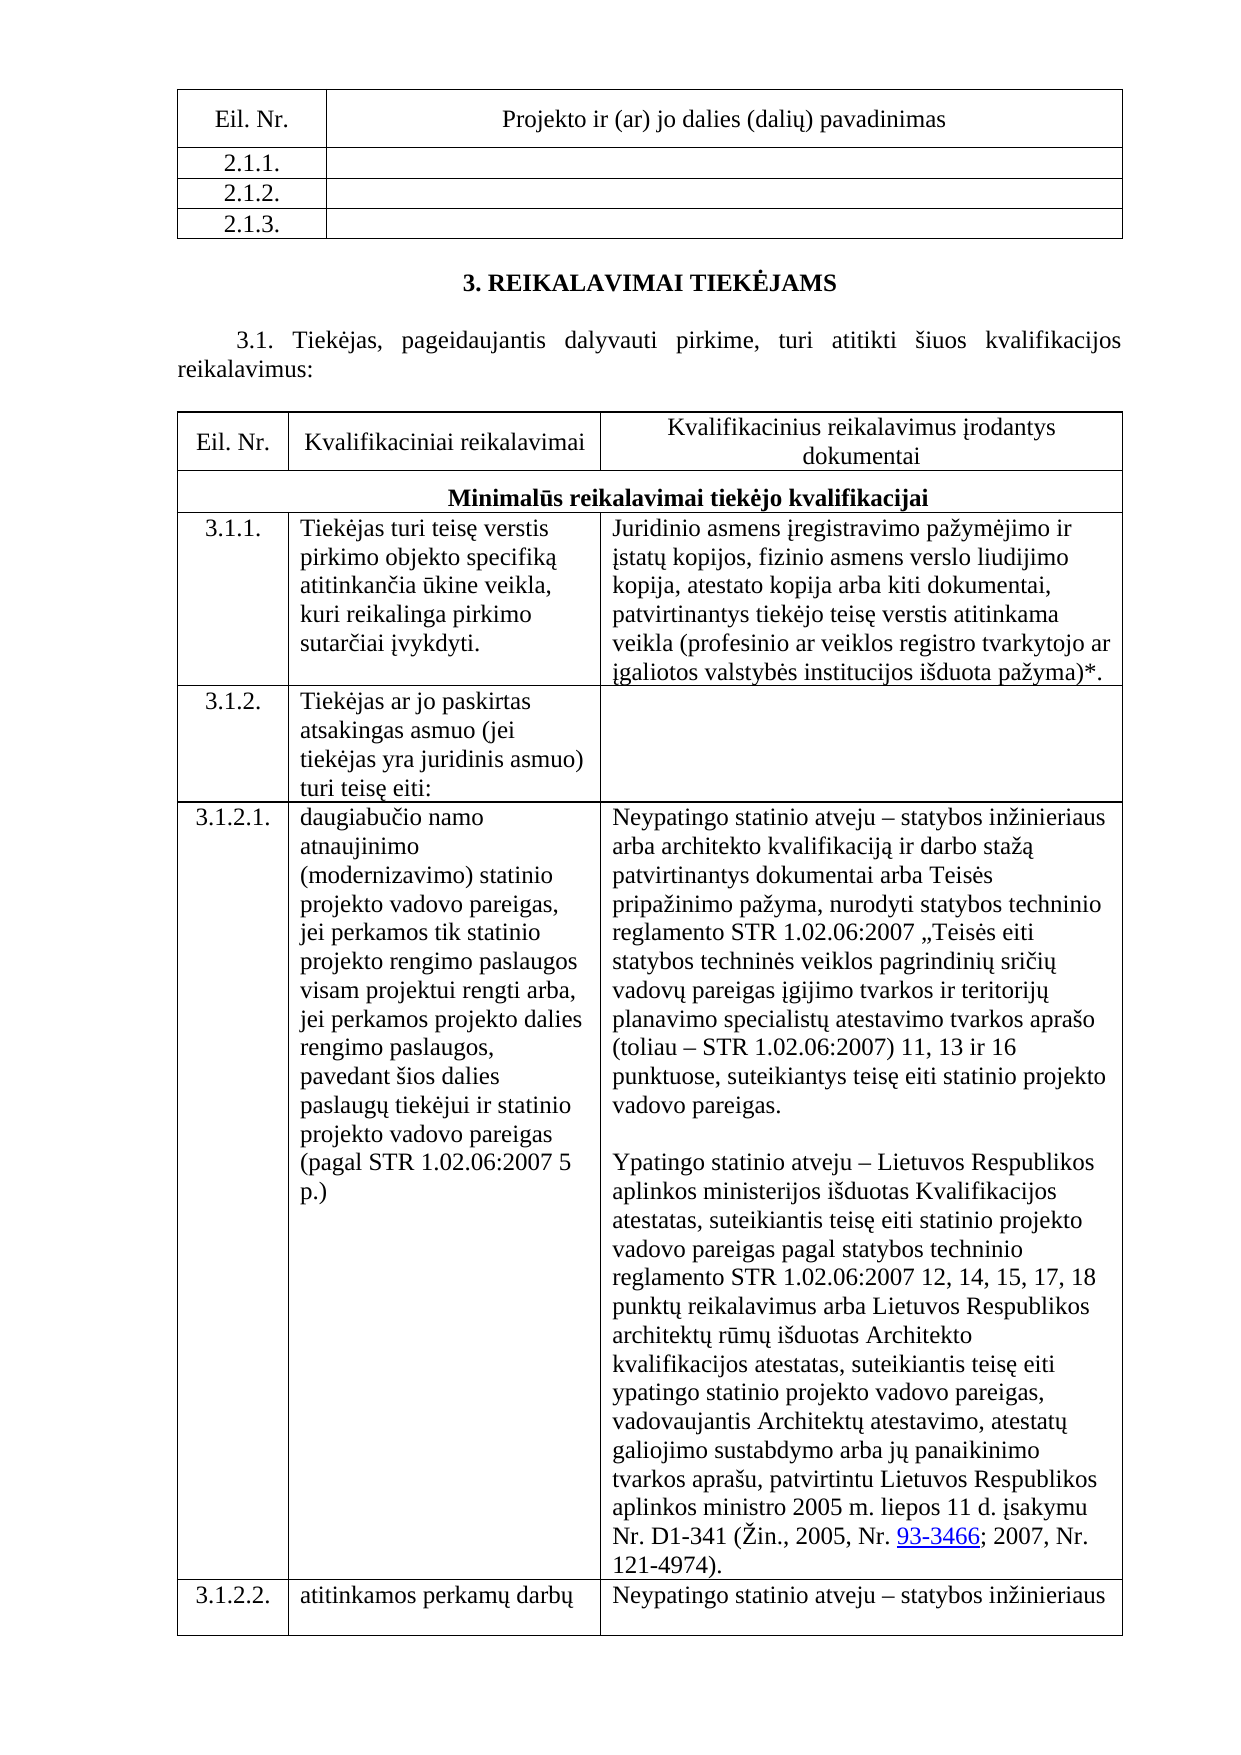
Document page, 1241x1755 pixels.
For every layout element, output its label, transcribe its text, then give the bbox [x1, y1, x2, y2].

table_cell 2.1.1. [178, 148, 326, 177]
table_cell Juridinio asmens įregistravimo pažymėjimo ir įstatų kopijos, fizinio asmens verslo liudijimo kopija, atestato kopija arba kiti dokumentai, patvirtinantys tiekėjo teisę verstis atitinkama veikla (profesinio ar veiklos registro tvarkytojo ar įgaliotos valstybės institucijos išduota pažyma)*. [601, 513, 1122, 685]
table_cell Neypatingo statinio atveju – statybos inžinieriaus arba architekto kvalifikaciją ir darbo stažą patvirtinantys dokumentai arba Teisės pripažinimo pažyma, nurodyti statybos techninio reglamento STR 1.02.06:2007 „Teisės eiti statybos techninės veiklos pagrindinių sričių vadovų pareigas įgijimo tvarkos ir teritorijų planavimo specialistų atestavimo tvarkos aprašo (toliau – STR 1.02.06:2007) 11, 13 ir 16 punktuose, suteikiantys teisę eiti statinio projekto vadovo pareigas. Ypatingo statinio atveju – Lietuvos Respublikos aplinkos ministerijos išduotas Kvalifikacijos atestatas, suteikiantis teisę eiti statinio projekto vadovo pareigas pagal statybos techninio reglamento STR 1.02.06:2007 12, 14, 15, 17, 18 punktų reikalavimus arba Lietuvos Respublikos architektų rūmų išduotas Architekto kvalifikacijos atestatas, suteikiantis teisę eiti ypatingo statinio projekto vadovo pareigas, vadovaujantis Architektų atestavimo, atestatų galiojimo sustabdymo arba jų panaikinimo tvarkos aprašu, patvirtintu Lietuvos Respublikos aplinkos ministro 2005 m. liepos 11 d. įsakymu Nr. D1-341 (Žin., 2005, Nr. 93-3466; 2007, Nr. 121-4974). [601, 803, 1122, 1579]
table_header Eil. Nr. [178, 90, 326, 147]
table_header Kvalifikaciniai reikalavimai [289, 413, 600, 470]
table_cell [327, 209, 1122, 238]
table_cell 3.1.2. [178, 686, 288, 801]
table_cell Neypatingo statinio atveju – statybos inžinieriaus [601, 1580, 1122, 1635]
text 3. REIKALAVIMAI TIEKĖJAMS [177, 268, 1122, 296]
text 3.1. Tiekėjas, pageidaujantis dalyvauti pirkime, turi atitikti šiuos kvalifikacijos reikalavimus: [177, 325, 1122, 383]
table_cell Tiekėjas turi teisę verstis pirkimo objekto specifiką atitinkančia ūkine veikla, kuri reikalinga pirkimo sutarčiai įvykdyti. [289, 513, 600, 685]
table_cell 3.1.2.1. [178, 803, 288, 1579]
table_header Projekto ir (ar) jo dalies (dalių) pavadinimas [327, 90, 1122, 147]
table_header Eil. Nr. [178, 413, 288, 470]
table_cell 3.1.2.2. [178, 1580, 288, 1635]
table_cell 3.1.1. [178, 513, 288, 685]
table_cell atitinkamos perkamų darbų [289, 1580, 600, 1635]
table_cell Minimalūs reikalavimai tiekėjo kvalifikacijai [289, 471, 1088, 512]
table_header Kvalifikacinius reikalavimus įrodantys dokumentai [601, 413, 1122, 470]
table_cell [601, 686, 1122, 801]
table_cell [327, 179, 1122, 208]
table_cell daugiabučio namo atnaujinimo (modernizavimo) statinio projekto vadovo pareigas, jei perkamos tik statinio projekto rengimo paslaugos visam projektui rengti arba, jei perkamos projekto dalies rengimo paslaugos, pavedant šios dalies paslaugų tiekėjui ir statinio projekto vadovo pareigas (pagal STR 1.02.06:2007 5 p.) [289, 803, 600, 1579]
table_cell Tiekėjas ar jo paskirtas atsakingas asmuo (jei tiekėjas yra juridinis asmuo) turi teisę eiti: [289, 686, 600, 801]
table_cell 2.1.3. [178, 209, 326, 238]
table_cell [327, 148, 1122, 177]
table_cell [178, 471, 288, 512]
table_cell 2.1.2. [178, 179, 326, 208]
table_cell [1088, 471, 1122, 512]
